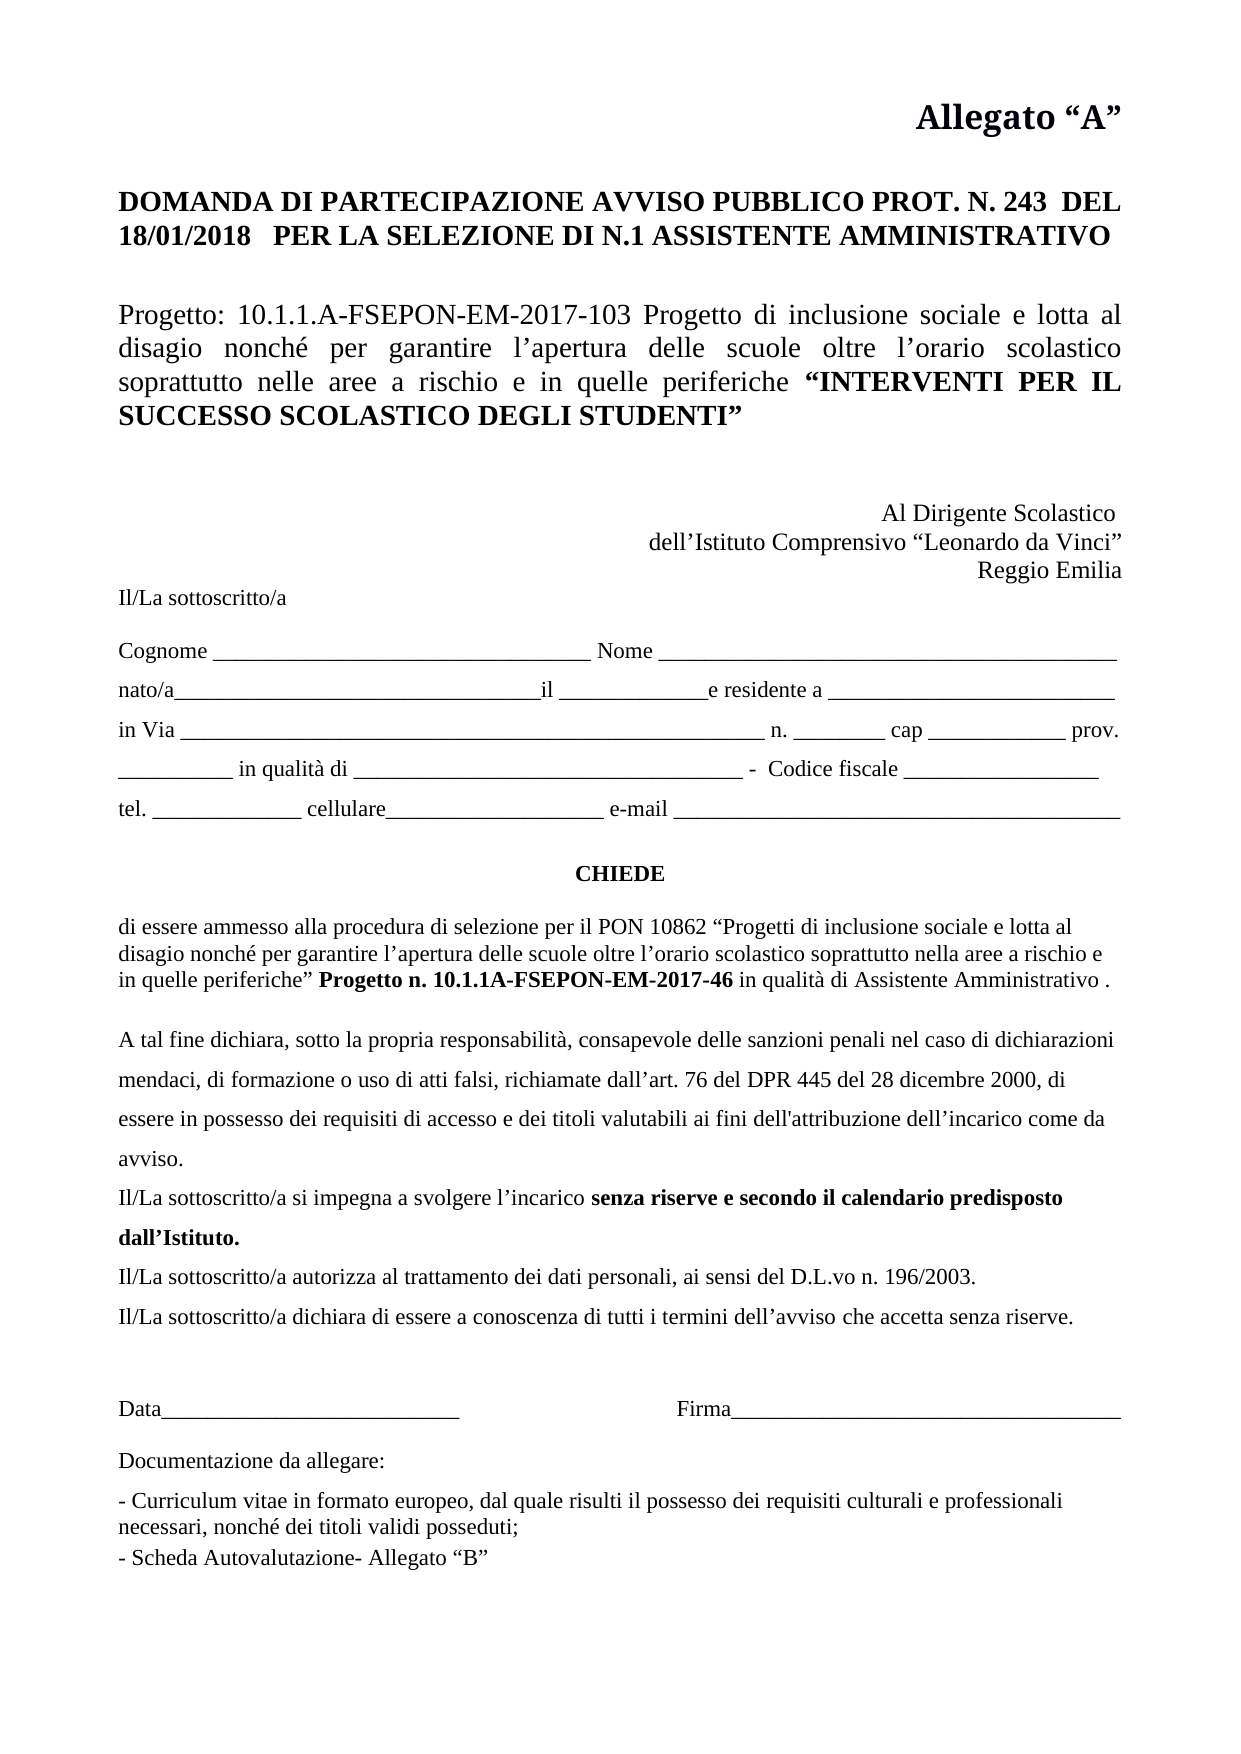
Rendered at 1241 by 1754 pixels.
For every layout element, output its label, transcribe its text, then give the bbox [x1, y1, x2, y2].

text dell’Istituto Comprensivo “Leonardo da Vinci” [118, 527, 1122, 555]
text Allegato “A” [118, 94, 1122, 139]
text Il/La sottoscritto/a si impegna a svolgere l’incarico senza riserve e secondo il calendario predisposto dall’Istituto. [118, 1184, 1122, 1250]
text Progetto: 10.1.1.A-FSEPON-EM-2017-103 Progetto di inclusione sociale e lotta al disagio nonché per garantire l’apertura delle scuole oltre l’orario scolastico soprattutto nelle aree a rischio e in quelle periferiche “INTERVENTI PER IL SUCCESSO SCOLASTICO DEGLI STUDENTI” [118, 297, 1122, 431]
text - Scheda Autovalutazione- Allegato “B” [118, 1544, 1122, 1571]
text nato/a________________________________il _____________e residente a _________________________ in Via ___________________________________________________ n. ________ cap ____________ prov. __________ in qualità di __________________________________ - Codice fiscale _________________ [118, 676, 1122, 782]
text Il/La sottoscritto/a autorizza al trattamento dei dati personali, ai sensi del D.L.vo n. 196/2003. [118, 1263, 1122, 1289]
text di essere ammesso alla procedura di selezione per il PON 10862 “Progetti di inclusione sociale e lotta al disagio nonché per garantire l’apertura delle scuole oltre l’orario scolastico soprattutto nella aree a rischio e in quelle periferiche” Progetto n. 10.1.1A-FSEPON-EM-2017-46 in qualità di Assistente Amministrativo . [118, 913, 1122, 992]
text Data__________________________ Firma__________________________________ [118, 1395, 1122, 1421]
text Il/La sottoscritto/a [118, 584, 1122, 610]
text A tal fine dichiara, sotto la propria responsabilità, consapevole delle sanzioni penali nel caso di dichiarazioni mendaci, di formazione o uso di atti falsi, richiamate dall’art. 76 del DPR 445 del 28 dicembre 2000, di essere in possesso dei requisiti di accesso e dei titoli valutabili ai fini dell'attribuzione dell’incarico come da avviso. [118, 1026, 1122, 1171]
text Al Dirigente Scolastico [118, 498, 1122, 527]
text tel. _____________ cellulare___________________ e-mail _______________________________________ [118, 795, 1122, 821]
text Il/La sottoscritto/a dichiara di essere a conoscenza di tutti i termini dell’avviso che accetta senza riserve. [118, 1303, 1122, 1329]
text Documentazione da allegare: [118, 1448, 1122, 1474]
text Cognome _________________________________ Nome ________________________________________ [118, 637, 1122, 663]
text CHIEDE [118, 861, 1122, 887]
text - Curriculum vitae in formato europeo, dal quale risulti il possesso dei requisiti culturali e professionali necessari, nonché dei titoli validi posseduti; [118, 1487, 1122, 1540]
text DOMANDA DI PARTECIPAZIONE AVVISO PUBBLICO PROT. N. 243 DEL 18/01/2018 PER LA SELEZIONE DI N.1 ASSISTENTE AMMINISTRATIVO [118, 184, 1122, 252]
text Reggio Emilia [118, 555, 1122, 584]
